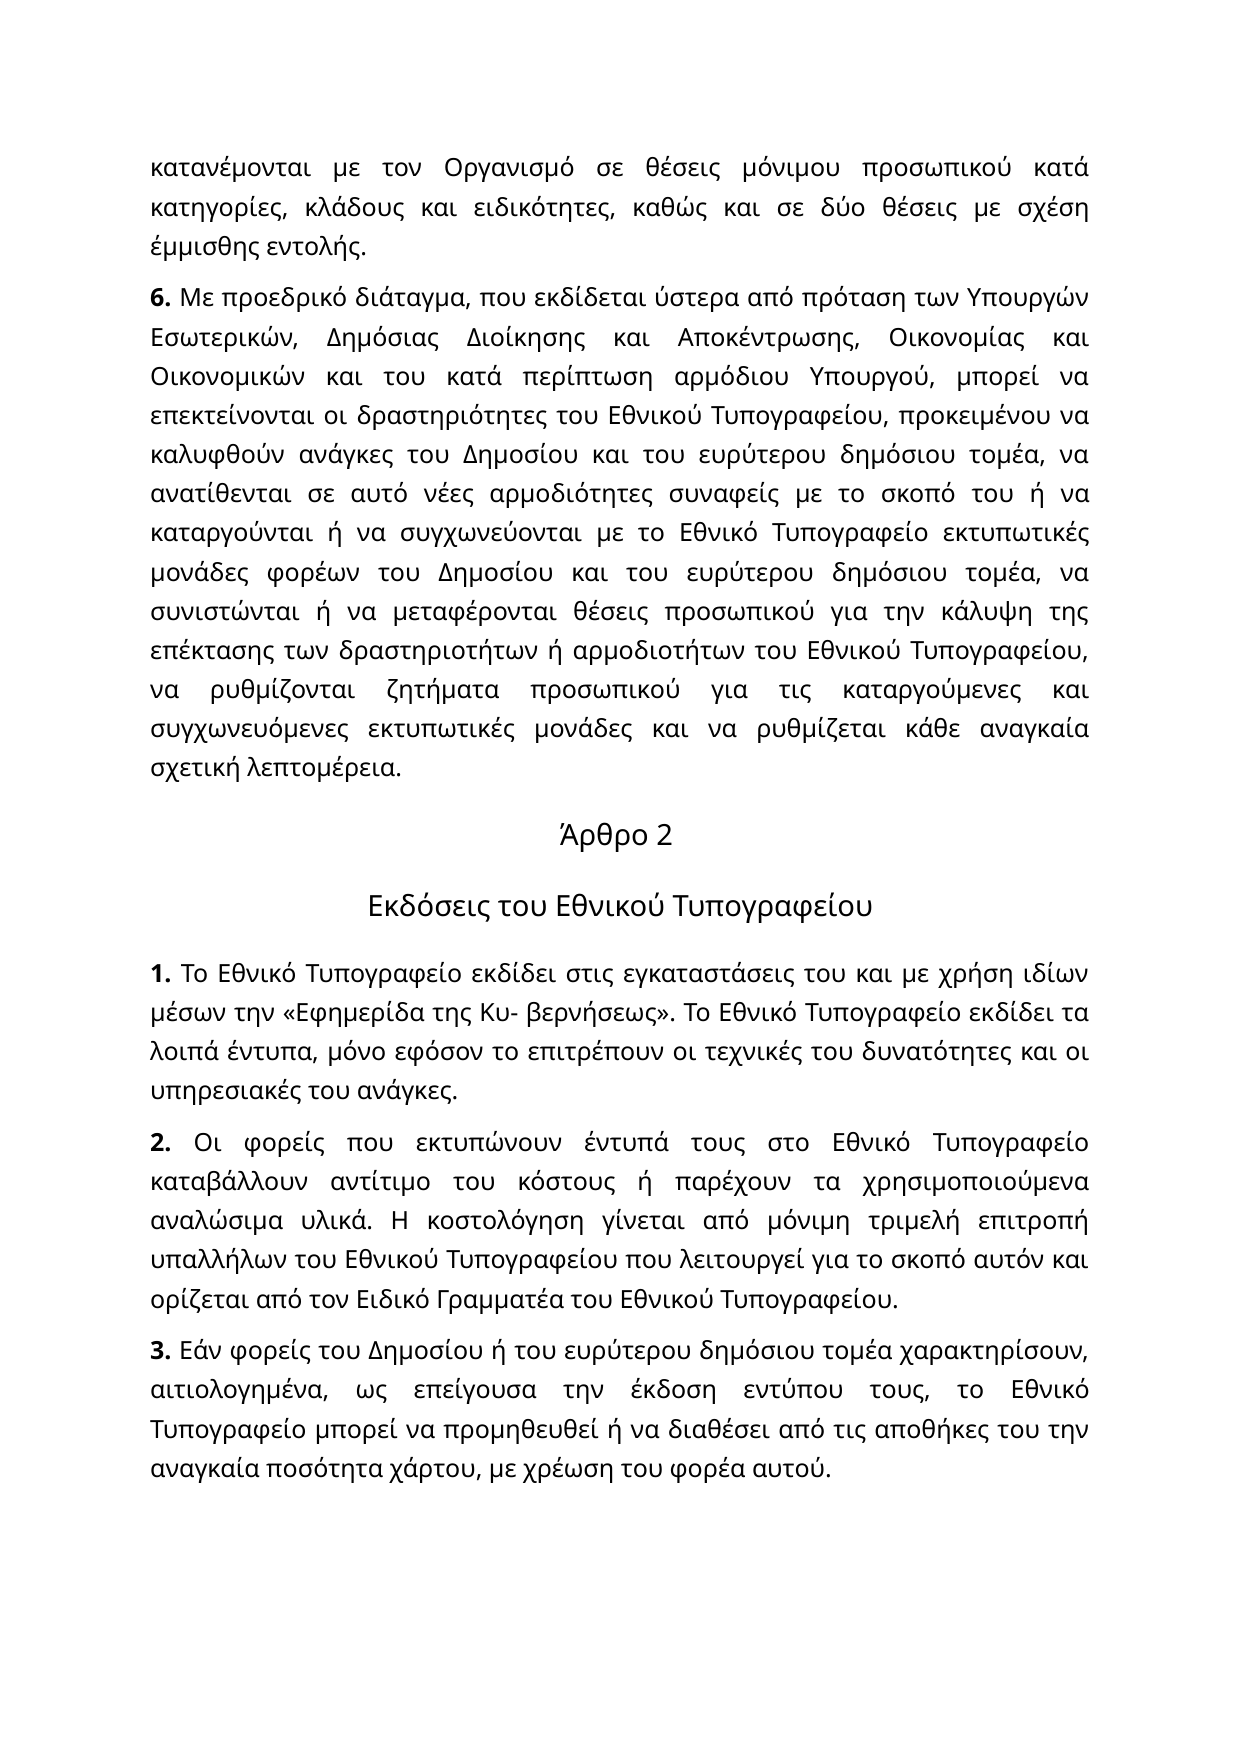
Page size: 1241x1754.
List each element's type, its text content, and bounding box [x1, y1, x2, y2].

text 3. Εάν φορείς του Δημοσίου ή του ευρύτερου δημόσιου τομέα χαρακτηρίσουν, αιτιολογημένα, ως επείγουσα την έκδοση εντύπου τους, το Εθνικό Τυπογραφείο μπορεί να προμηθευθεί ή να διαθέσει από τις αποθήκες του την αναγκαία ποσότητα χάρτου, με χρέωση του φορέα αυτού. [150, 1333, 1090, 1484]
text 1. Το Εθνικό Τυπογραφείο εκδίδει στις εγκαταστάσεις του και με χρήση ιδίων μέσων την «Εφημερίδα της Κυ- βερνήσεως». Το Εθνικό Τυπογραφείο εκδίδει τα λοιπά έντυπα, μόνο εφόσον το επιτρέπουν οι τεχνικές του δυνατότητες και οι υπηρεσιακές του ανάγκες. [150, 955, 1090, 1107]
text 6. Με προεδρικό διάταγμα, που εκδίδεται ύστερα από πρόταση των Υπουργών Εσωτερικών, Δημόσιας Διοίκησης και Αποκέντρωσης, Οικονομίας και Οικονομικών και του κατά περίπτωση αρμόδιου Υπουργού, μπορεί να επεκτείνονται οι δραστηριότητες του Εθνικού Τυπογραφείου, προκειμένου να καλυφθούν ανάγκες του Δημοσίου και του ευρύτερου δημόσιου τομέα, να ανατίθενται σε αυτό νέες αρμοδιότητες συναφείς με το σκοπό του ή να καταργούνται ή να συγχωνεύονται με το Εθνικό Τυπογραφείο εκτυπωτικές μονάδες φορέων του Δημοσίου και του ευρύτερου δημόσιου τομέα, να συνιστώνται ή να μεταφέρονται θέσεις προσωπικού για την κάλυψη της επέκτασης των δραστηριοτήτων ή αρμοδιοτήτων του Εθνικού Τυπογραφείου, να ρυθμίζονται ζητήματα προσωπικού για τις καταργούμενες και συγχωνευόμενες εκτυπωτικές μονάδες και να ρυθμίζεται κάθε αναγκαία σχετική λεπτομέρεια. [150, 280, 1090, 784]
text κατανέμονται με τον Οργανισμό σε θέσεις μόνιμου προσωπικού κατά κατηγορίες, κλάδους και ειδικότητες, καθώς και σε δύο θέσεις με σχέση έμμισθης εντολής. [150, 150, 1090, 262]
text 2. Οι φορείς που εκτυπώνουν έντυπά τους στο Εθνικό Τυπογραφείο καταβάλλουν αντίτιμο του κόστους ή παρέχουν τα χρησιμοποιούμενα αναλώσιμα υλικά. Η κοστολόγηση γίνεται από μόνιμη τριμελή επιτροπή υπαλλήλων του Εθνικού Τυπογραφείου που λειτουργεί για το σκοπό αυτόν και ορίζεται από τον Ειδικό Γραμματέα του Εθνικού Τυπογραφείου. [150, 1124, 1090, 1315]
subtitle Άρθρο 2 [150, 814, 1090, 854]
subtitle Εκδόσεις του Εθνικού Τυπογραφείου [150, 885, 1090, 924]
